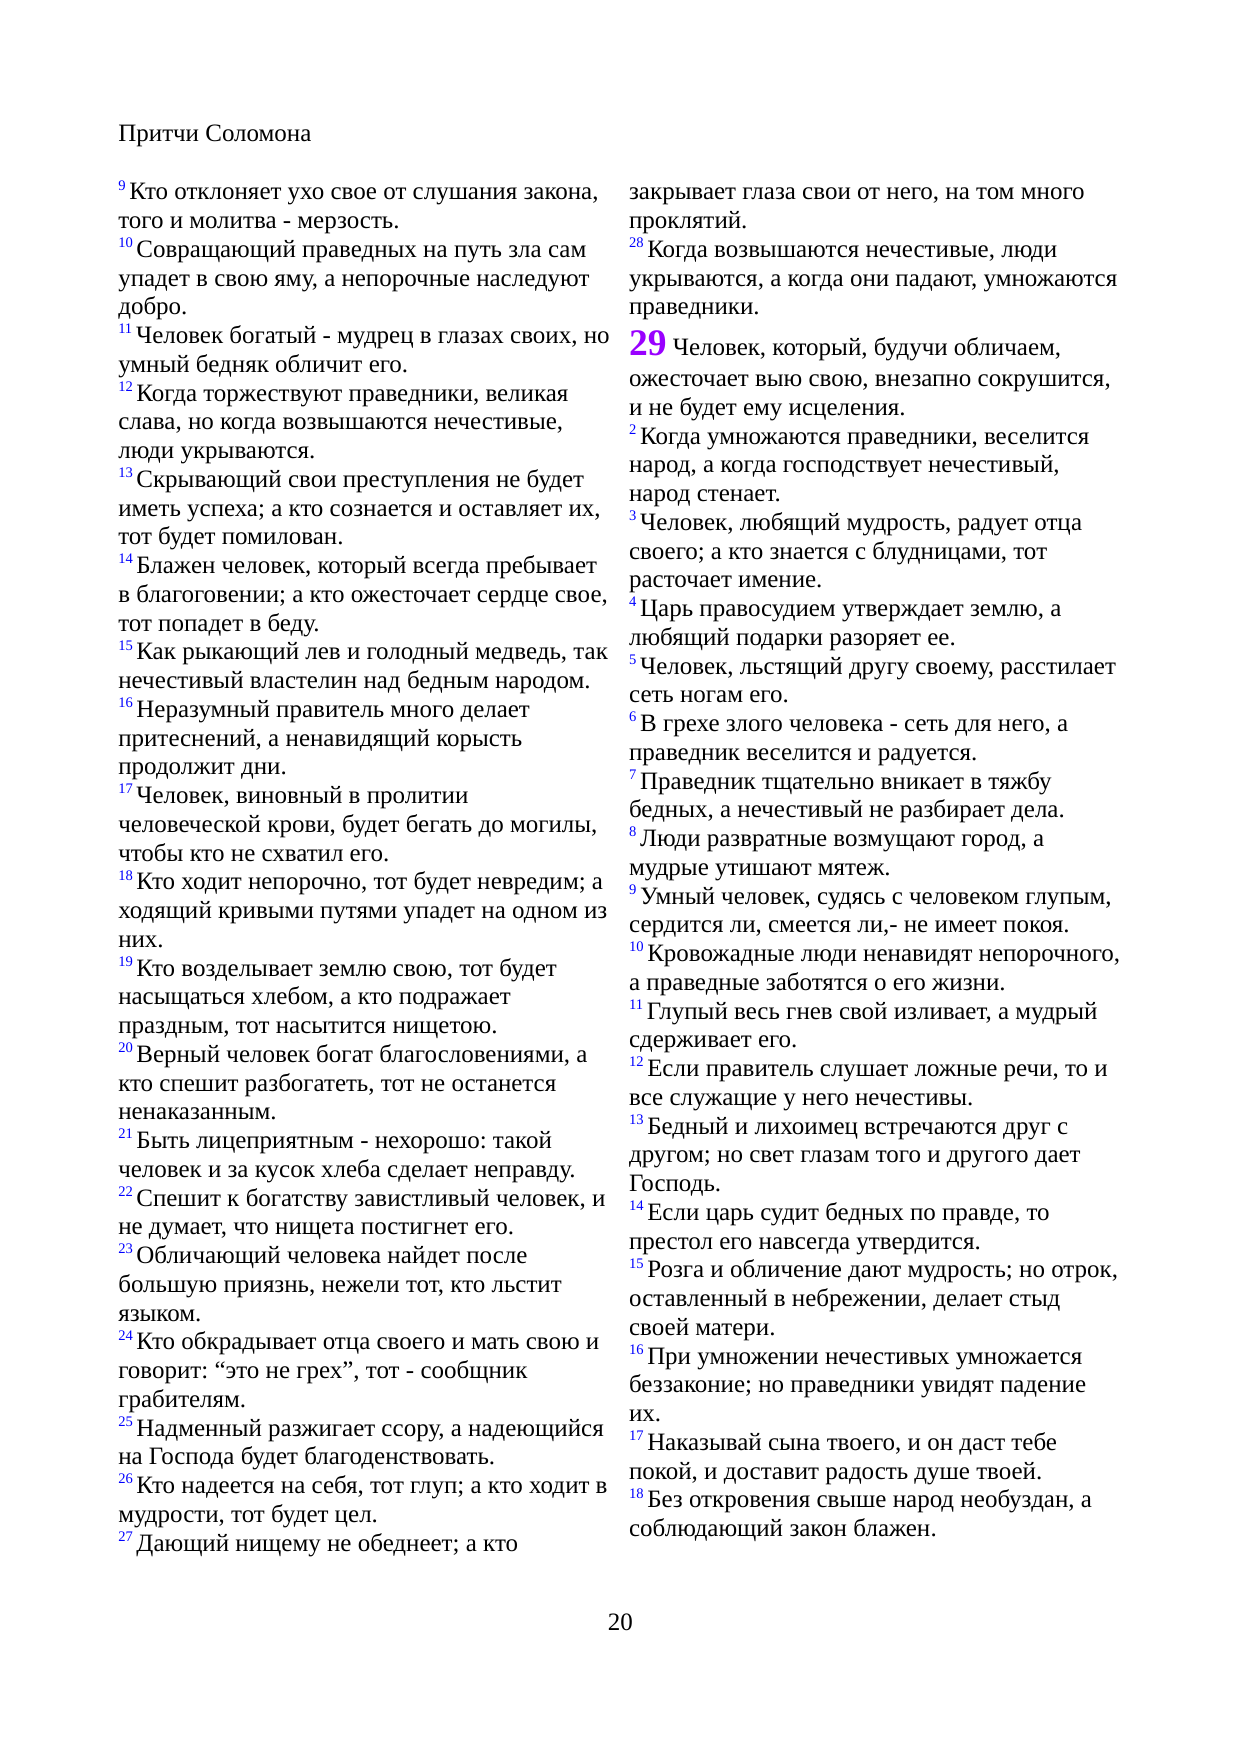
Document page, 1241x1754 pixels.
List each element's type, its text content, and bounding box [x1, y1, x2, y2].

text 9 Кто отклоняет ухо свое от слушания закона, того и молитва - мерзость. [118, 176, 611, 234]
text 6 В грехе злого человека - сеть для него, а праведник веселится и радуется. [629, 708, 1122, 766]
text 9 Умный человек, судясь с человеком глупым, сердится ли, смеется ли,- не имеет покоя. [629, 881, 1122, 938]
text 12 Когда торжествуют праведники, великая слава, но когда возвышаются нечестивые, люди укрываются. [118, 378, 611, 464]
text 16 При умножении нечестивых умножается беззаконие; но праведники увидят падение их. [629, 1341, 1122, 1427]
text 22 Спешит к богатству завистливый человек, и не думает, что нищета постигнет его. [118, 1183, 611, 1240]
text 15 Как рыкающий лев и голодный медведь, так нечестивый властелин над бедным народом. [118, 636, 611, 694]
text 17 Наказывай сына твоего, и он даст тебе покой, и доставит радость душе твоей. [629, 1427, 1122, 1484]
text 14 Если царь судит бедных по правде, то престол его навсегда утвердится. [629, 1197, 1122, 1254]
text 11 Человек богатый - мудрец в глазах своих, но умный бедняк обличит его. [118, 320, 611, 378]
text 8 Люди развратные возмущают город, а мудрые утишают мятеж. [629, 823, 1122, 881]
text 16 Неразумный правитель много делает притеснений, а ненавидящий корысть продолжит дни. [118, 694, 611, 780]
text 3 Человек, любящий мудрость, радует отца своего; а кто знается с блудницами, тот расточает имение. [629, 507, 1122, 593]
text 18 Кто ходит непорочно, тот будет невредим; а ходящий кривыми путями упадет на одном из них. [118, 866, 611, 953]
text 17 Человек, виновный в пролитии человеческой крови, будет бегать до могилы, чтобы кто не схватил его. [118, 780, 611, 866]
text 4 Царь правосудием утверждает землю, а любящий подарки разоряет ее. [629, 593, 1122, 651]
text 13 Скрывающий свои преступления не будет иметь успеха; а кто сознается и оставляет их, тот будет помилован. [118, 464, 611, 550]
text 5 Человек, льстящий другу своему, расстилает сеть ногам его. [629, 651, 1122, 708]
text 20 Верный человек богат благословениями, а кто спешит разбогатеть, тот не останется ненаказанным. [118, 1039, 611, 1125]
text 24 Кто обкрадывает отца своего и мать свою и говорит: “это не грех”, тот - сообщник грабителям. [118, 1326, 611, 1413]
text 23 Обличающий человека найдет после большую приязнь, нежели тот, кто льстит языком. [118, 1240, 611, 1326]
text 10 Кровожадные люди ненавидят непорочного, а праведные заботятся о его жизни. [629, 938, 1122, 996]
text 28 Когда возвышаются нечестивые, люди укрываются, а когда они падают, умножаются праведники. [629, 234, 1122, 320]
text 25 Надменный разжигает ссору, а надеющийся на Господа будет благоденствовать. [118, 1413, 611, 1470]
text 2 Когда умножаются праведники, веселится народ, а когда господствует нечестивый, народ стенает. [629, 421, 1122, 507]
text 13 Бедный и лихоимец встречаются друг с другом; но свет глазам того и другого дает Господь. [629, 1111, 1122, 1197]
text 10 Совращающий праведных на путь зла сам упадет в свою яму, а непорочные наследуют добро. [118, 234, 611, 320]
text 15 Розга и обличение дают мудрость; но отрок, оставленный в небрежении, делает стыд своей матери. [629, 1254, 1122, 1341]
text 7 Праведник тщательно вникает в тяжбу бедных, а нечестивый не разбирает дела. [629, 766, 1122, 823]
text 18 Без откровения свыше народ необуздан, а соблюдающий закон блажен. [629, 1484, 1122, 1542]
text 26 Кто надеется на себя, тот глуп; а кто ходит в мудрости, тот будет цел. [118, 1470, 611, 1528]
text 27 Дающий нищему не обеднеет; а кто [118, 1528, 611, 1556]
text 14 Блажен человек, который всегда пребывает в благоговении; а кто ожесточает сердце свое, тот попадет в беду. [118, 550, 611, 636]
text 29 Человек, который, будучи обличаем, ожесточает выю свою, внезапно сокрушится, и не будет ему исцеления. [629, 320, 1122, 421]
text 21 Быть лицеприятным - нехорошо: такой человек и за кусок хлеба сделает неправду. [118, 1125, 611, 1183]
text 19 Кто возделывает землю свою, тот будет насыщаться хлебом, а кто подражает праздным, тот насытится нищетою. [118, 953, 611, 1039]
text 12 Если правитель слушает ложные речи, то и все служащие у него нечестивы. [629, 1053, 1122, 1111]
text закрывает глаза свои от него, на том много проклятий. [629, 176, 1122, 234]
text 11 Глупый весь гнев свой изливает, а мудрый сдерживает его. [629, 996, 1122, 1053]
